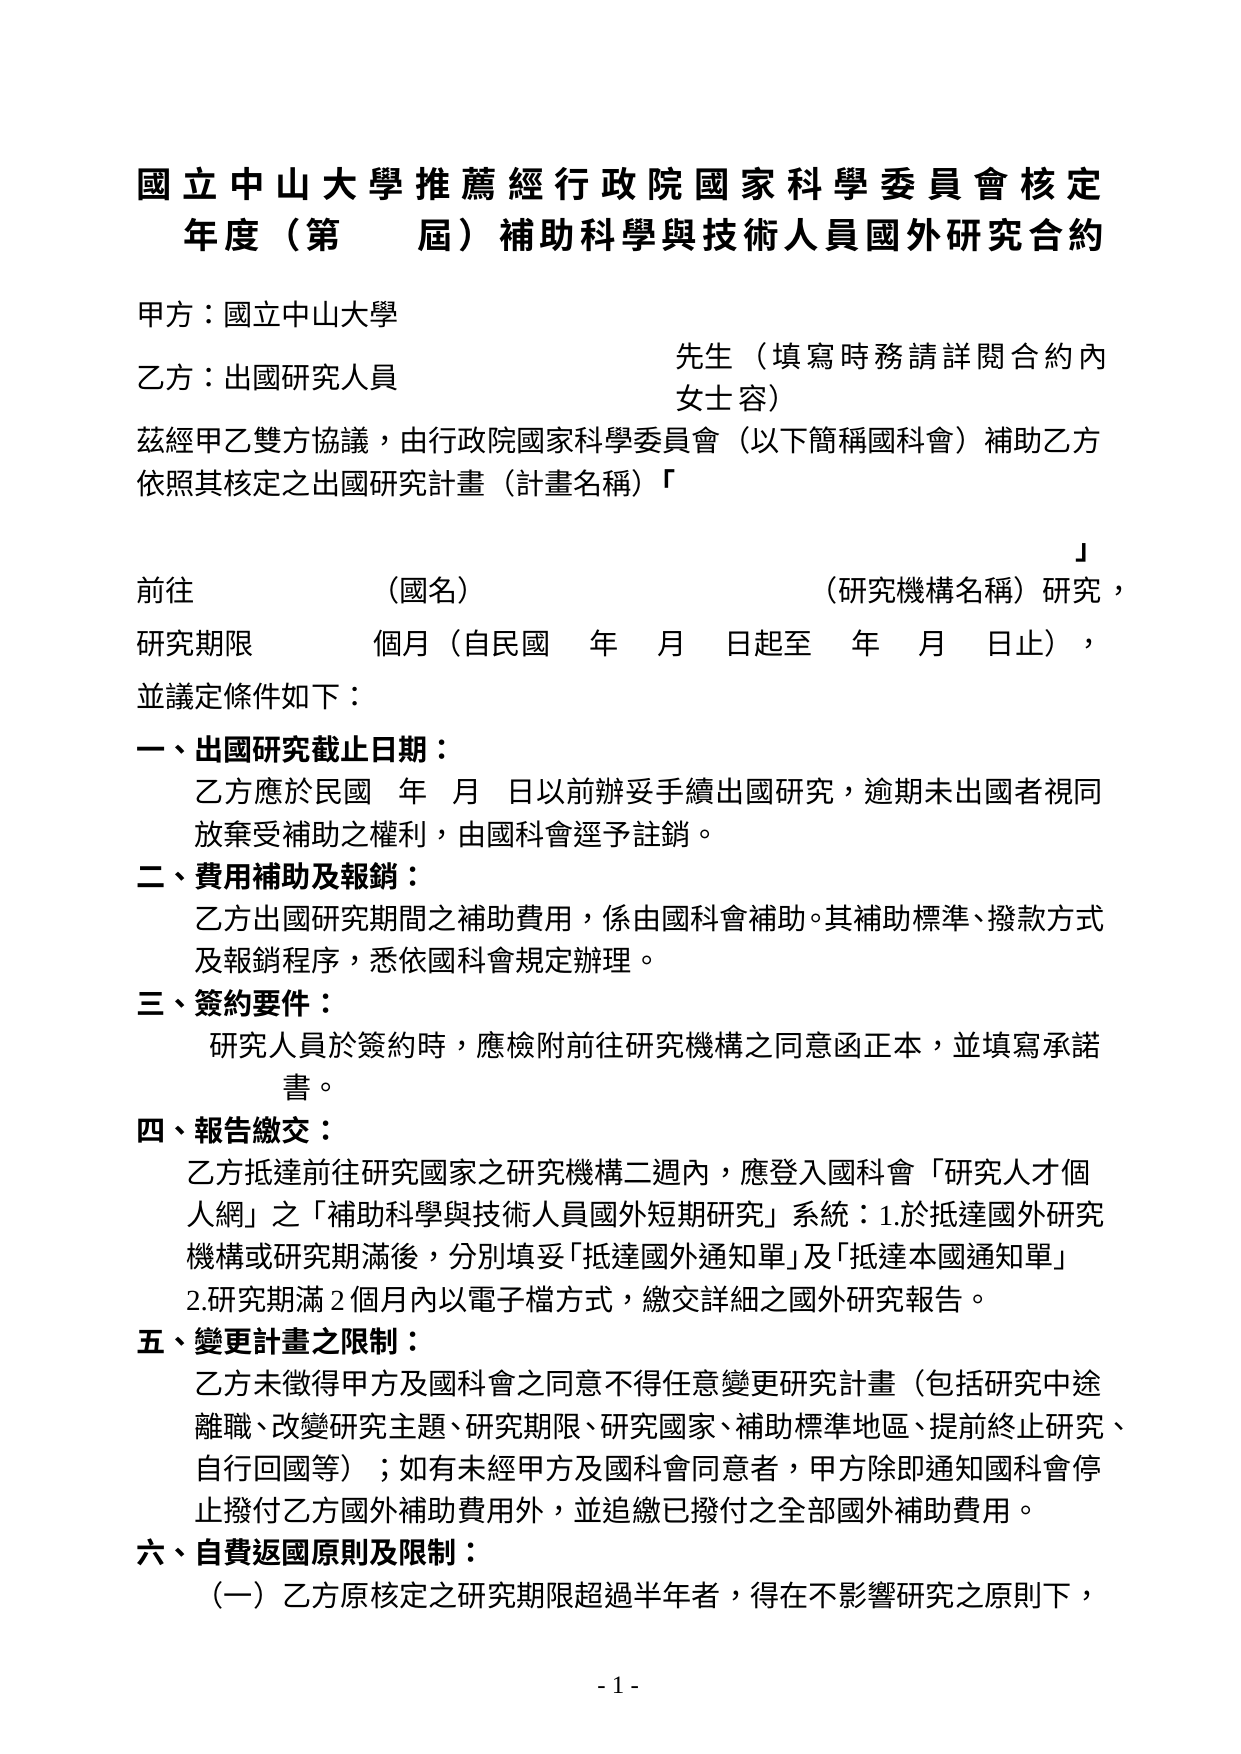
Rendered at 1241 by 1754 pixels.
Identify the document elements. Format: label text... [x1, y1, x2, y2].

text 國立中山大學推薦經行政院國家科學委員會核定 [136, 156, 1104, 208]
text 一、出國研究截止日期： [136, 726, 1104, 769]
table_header （填寫時務請詳閱合約內容） [736, 334, 1111, 418]
text 年度（第 屆）補助科學與技術人員國外研究合約 [136, 208, 1104, 259]
text 乙方出國研究期間之補助費用，係由國科會補助。其補助標準、撥款方式及報銷程序，悉依國科會規定辦理。 [194, 896, 1104, 980]
text 前往 （國名） （研究機構名稱）研究，研究期限 個月（自民國 年 月 日起至 年 月 日止），並議定條件如下： [136, 568, 1104, 716]
table_header 先生 女士 [420, 334, 736, 418]
text 二、費用補助及報銷： [136, 853, 1104, 896]
text 六、自費返國原則及限制： [136, 1530, 1104, 1572]
text 研究人員於簽約時，應檢附前往研究機構之同意函正本，並填寫承諾書。 [209, 1022, 1104, 1107]
text 乙方抵達前往研究國家之研究機構二週內，應登入國科會「研究人才個人網」之「補助科學與技術人員國外短期研究」系統：1.於抵達國外研究機構或研究期滿後，分別填妥「抵達國外通知單」及「抵達本國通知單」。2.研究期滿2個月內以電子檔方式，繳交詳細之國外研究報告。 [186, 1149, 1104, 1318]
text 甲方：國立中山大學 [136, 291, 1104, 333]
text 五、變更計畫之限制： [136, 1318, 1104, 1361]
text （一）乙方原核定之研究期限超過半年者，得在不影響研究之原則下， [194, 1572, 1104, 1614]
text 四、報告繳交： [136, 1107, 1104, 1149]
text 乙方應於民國 年 月 日以前辦妥手續出國研究，逾期未出國者視同放棄受補助之權利，由國科會逕予註銷。 [194, 769, 1104, 853]
text 」 [136, 526, 1104, 568]
table_header 乙方：出國研究人員 [133, 334, 420, 418]
text 三、簽約要件： [136, 980, 1104, 1022]
text 茲經甲乙雙方協議，由行政院國家科學委員會（以下簡稱國科會）補助乙方依照其核定之出國研究計畫（計畫名稱）「 [136, 418, 1104, 503]
text 乙方未徵得甲方及國科會之同意不得任意變更研究計畫（包括研究中途離職、改變研究主題、研究期限、研究國家、補助標準地區、提前終止研究、自行回國等）；如有未經甲方及國科會同意者，甲方除即通知國科會停止撥付乙方國外補助費用外，並追繳已撥付之全部國外補助費用。 [194, 1361, 1104, 1530]
